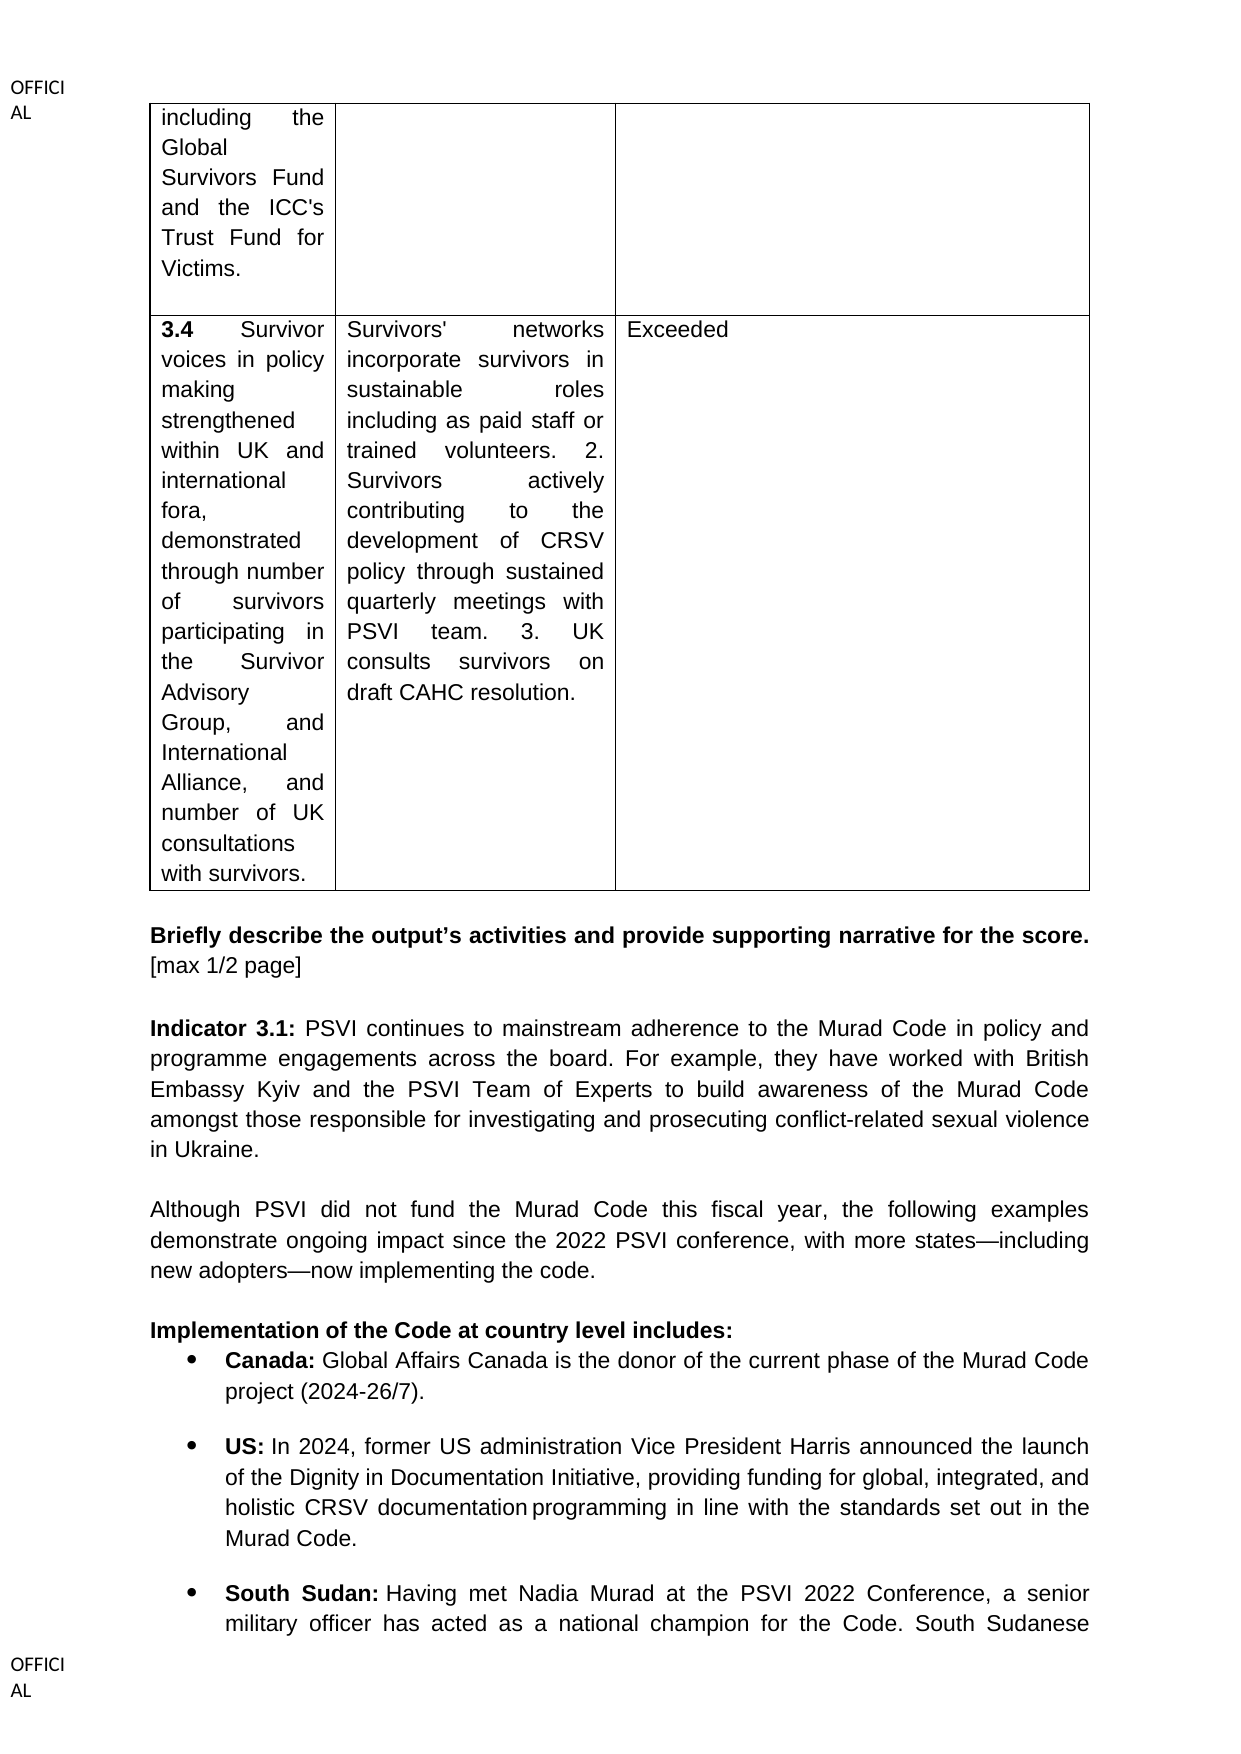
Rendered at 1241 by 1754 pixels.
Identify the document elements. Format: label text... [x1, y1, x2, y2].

table_cell 3.4 Survivor voices in policy making strengthened within UK and international fora, demonstrated through number of survivors participating in the Survivor Advisory Group, and International Alliance, and number of UK consultations with survivors. [151, 316, 335, 890]
table_cell [616, 104, 1089, 315]
text Implementation of the Code at country level includes: [150, 1317, 1090, 1343]
table_cell [336, 104, 615, 315]
text Although PSVI did not fund the Murad Code this fiscal year, the following examples demonstrate ongoing impact since the 2022 PSVI conference, with more states—including new adopters—now implementing the code. [150, 1196, 1090, 1283]
table_cell Survivors' networks incorporate survivors in sustainable roles including as paid staff or trained volunteers. 2. Survivors actively contributing to the development of CRSV policy through sustained quarterly meetings with PSVI team. 3. UK consults survivors on draft CAHC resolution. [336, 316, 615, 890]
table_cell including the Global Survivors Fund and the ICC's Trust Fund for Victims. [151, 104, 335, 315]
list South Sudan: Having met Nadia Murad at the PSVI 2022 Conference, a senior military officer has acted as a national champion for the Code. South Sudanese [187, 1580, 1090, 1637]
list Canada: Global Affairs Canada is the donor of the current phase of the Murad Code project (2024-26/7). [187, 1347, 1090, 1404]
list US: In 2024, former US administration Vice President Harris announced the launch of the Dignity in Documentation Initiative, providing funding for global, integrated, and holistic CRSV documentation programming in line with the standards set out in the Murad Code. [187, 1433, 1090, 1551]
text Briefly describe the output’s activities and provide supporting narrative for the score. [max 1/2 page] [150, 922, 1090, 978]
table_cell Exceeded [616, 316, 1089, 890]
text Indicator 3.1: PSVI continues to mainstream adherence to the Murad Code in policy and programme engagements across the board. For example, they have worked with British Embassy Kyiv and the PSVI Team of Experts to build awareness of the Murad Code amongst those responsible for investigating and prosecuting conflict-related sexual violence in Ukraine. [150, 1015, 1090, 1162]
